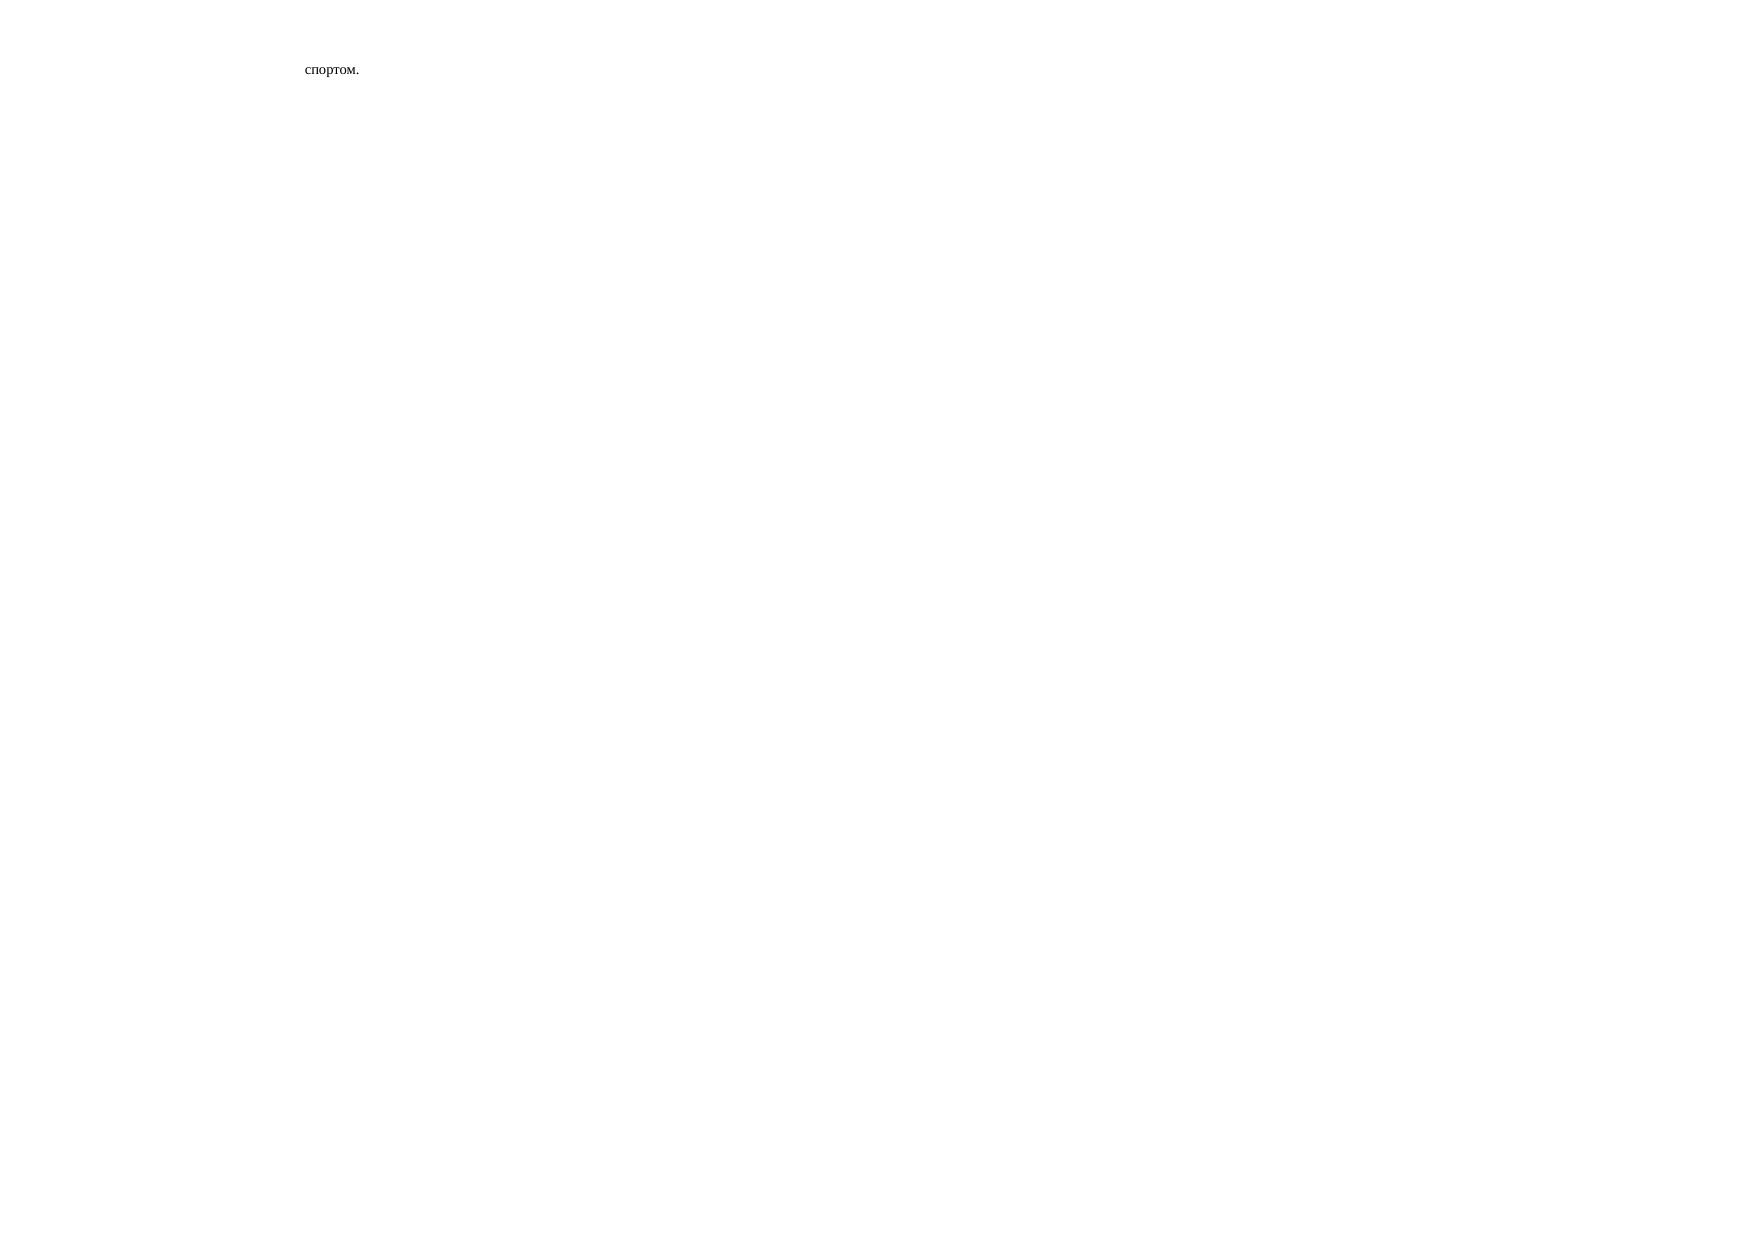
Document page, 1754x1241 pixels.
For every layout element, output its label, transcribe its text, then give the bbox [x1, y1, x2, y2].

table_cell [1118, 61, 1159, 78]
table_cell [45, 61, 149, 78]
table_cell [1159, 61, 1185, 78]
table_cell [1048, 61, 1118, 78]
table_cell [1185, 61, 1260, 78]
table_cell [27, 61, 45, 78]
table_cell спортом. [301, 61, 528, 78]
table_cell [935, 61, 1012, 78]
table_cell [1012, 61, 1048, 78]
table_cell [1355, 61, 1396, 78]
table_cell [1260, 61, 1355, 78]
